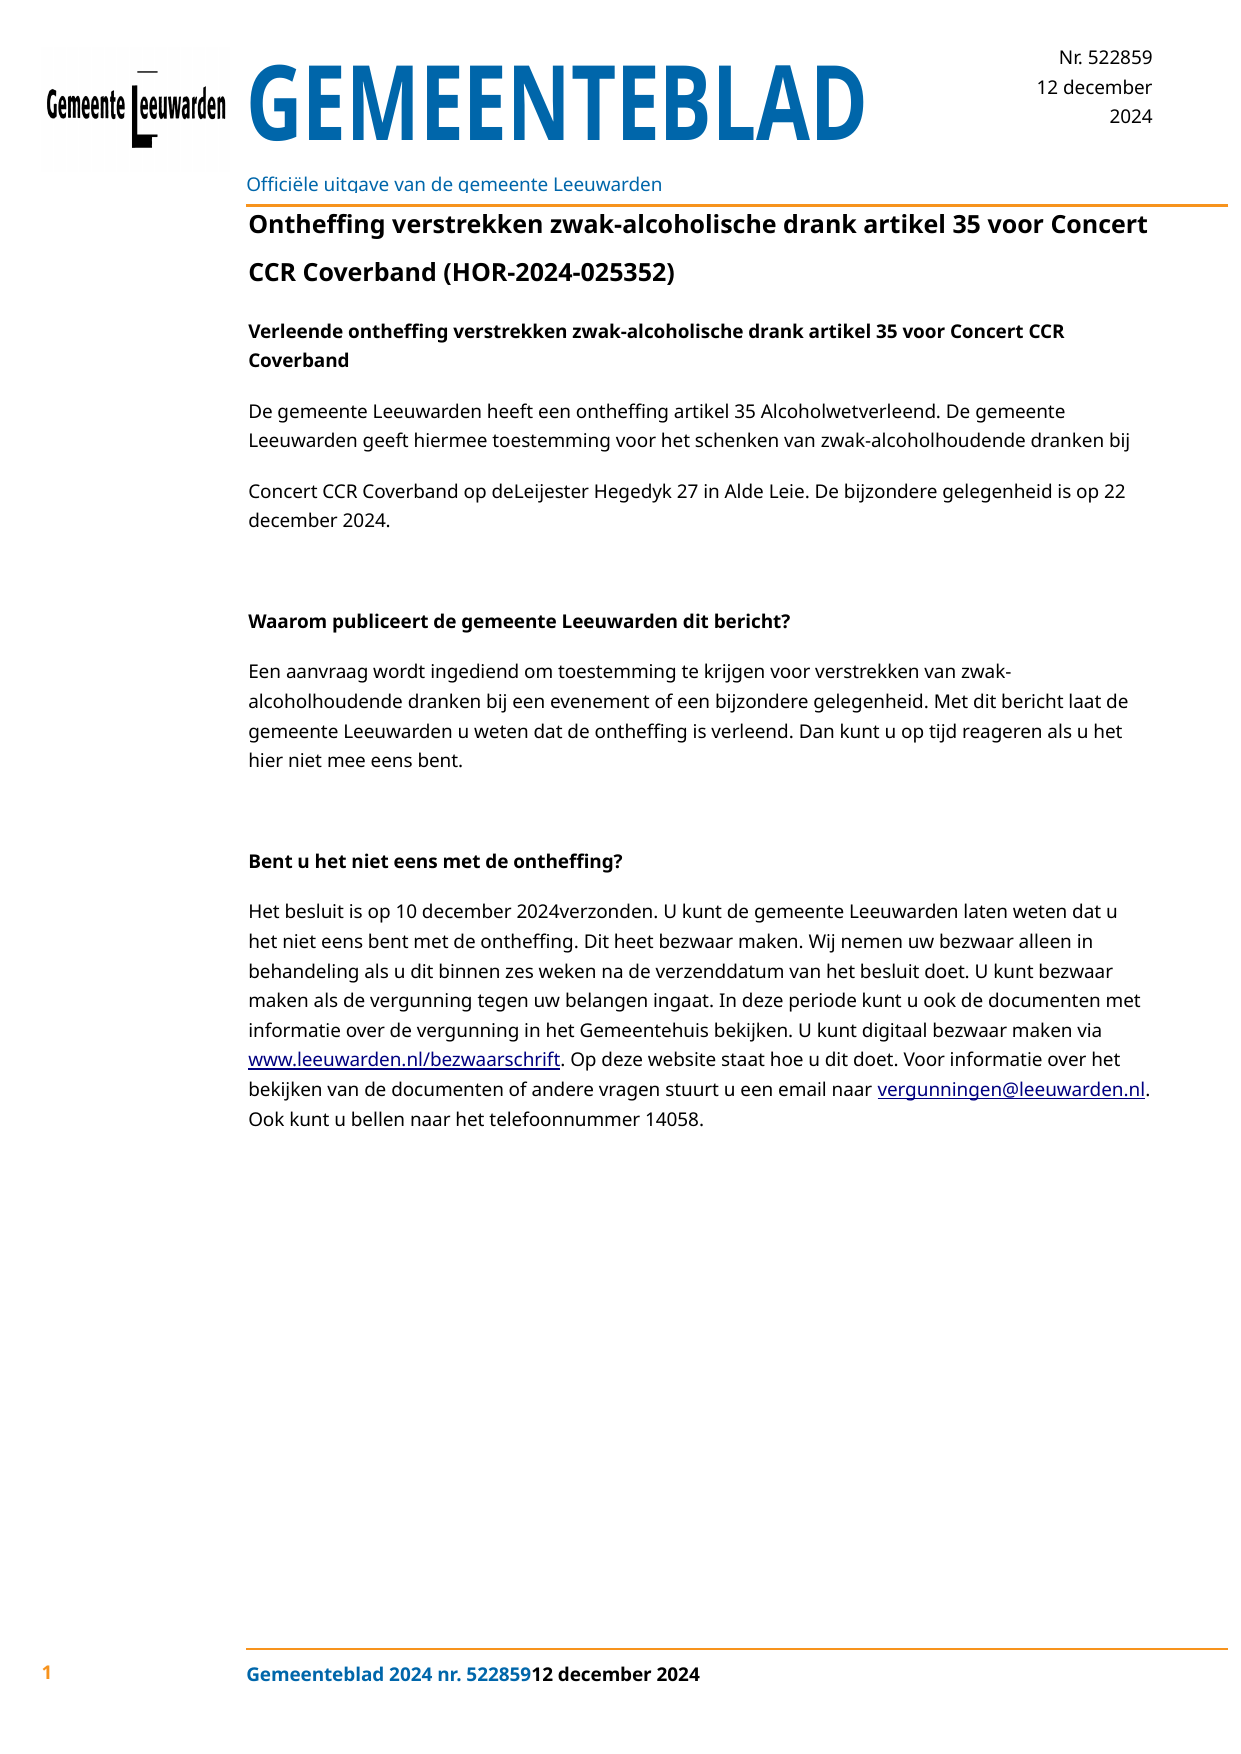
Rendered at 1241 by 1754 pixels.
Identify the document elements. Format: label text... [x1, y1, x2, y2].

text Concert CCR Coverband op deLeijester Hegedyk 27 in Alde Leie. De bijzondere gelegenheid is op 22 december 2024. [248, 478, 1152, 533]
text Bent u het niet eens met de ontheffing? [248, 848, 1152, 874]
text Een aanvraag wordt ingediend om toestemming te krijgen voor verstrekken van zwak-alcoholhoudende dranken bij een evenement of een bijzondere gelegenheid. Met dit bericht laat de gemeente Leeuwarden u weten dat de ontheffing is verleend. Dan kunt u op tijd reageren als u het hier niet mee eens bent. [248, 659, 1152, 773]
text Waarom publiceert de gemeente Leeuwarden dit bericht? [248, 608, 1152, 634]
picture [41, 47, 231, 172]
text Verleende ontheffing verstrekken zwak-alcoholische drank artikel 35 voor Concert CCR Coverband [248, 318, 1152, 373]
text Het besluit is op 10 december 2024verzonden. U kunt de gemeente Leeuwarden laten weten dat u het niet eens bent met de ontheffing. Dit heet bezwaar maken. Wij nemen uw bezwaar alleen in behandeling als u dit binnen zes weken na de verzenddatum van het besluit doet. U kunt bezwaar maken als de vergunning tegen uw belangen ingaat. In deze periode kunt u ook de documenten met informatie over de vergunning in het Gemeentehuis bekijken. U kunt digitaal bezwaar maken via www.leeuwarden.nl/bezwaarschrift. Op deze website staat hoe u dit doet. Voor informatie over het bekijken van de documenten of andere vragen stuurt u een email naar vergunningen@leeuwarden.nl. Ook kunt u bellen naar het telefoonnummer 14058. [248, 899, 1152, 1132]
text De gemeente Leeuwarden heeft een ontheffing artikel 35 Alcoholwetverleend. De gemeente Leeuwarden geeft hiermee toestemming voor het schenken van zwak-alcoholhoudende dranken bij [248, 398, 1152, 453]
text Ontheffing verstrekken zwak-alcoholische drank artikel 35 voor Concert CCR Coverband (HOR-2024-025352) [248, 207, 1152, 288]
